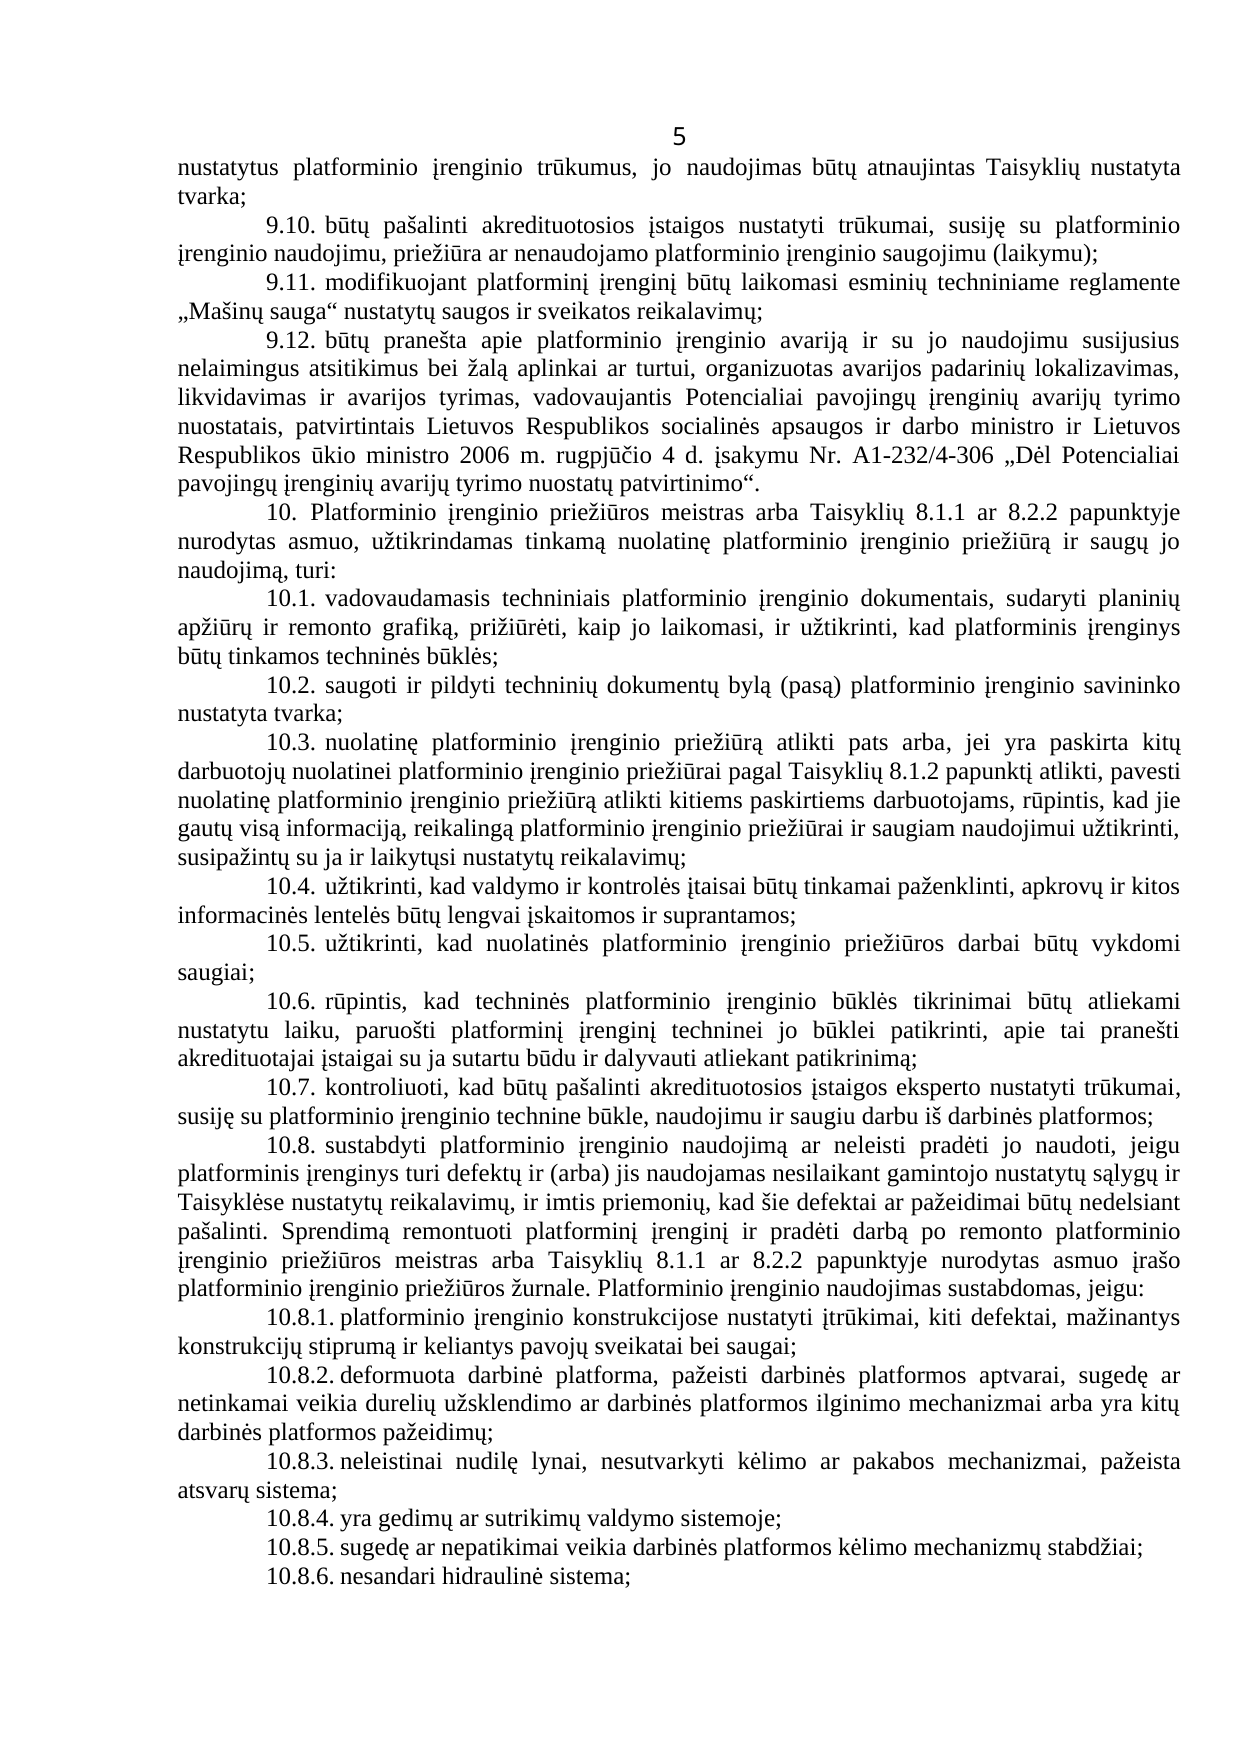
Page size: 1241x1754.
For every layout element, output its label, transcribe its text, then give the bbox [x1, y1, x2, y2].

text 10.8.4. yra gedimų ar sutrikimų valdymo sistemoje; [177, 1503, 1181, 1532]
text 10.7. kontroliuoti, kad būtų pašalinti akredituotosios įstaigos eksperto nustatyti trūkumai, susiję su platforminio įrenginio technine būkle, naudojimu ir saugiu darbu iš darbinės platformos; [177, 1072, 1181, 1130]
text 9.11. modifikuojant platforminį įrenginį būtų laikomasi esminių techniniame reglamente „Mašinų sauga“ nustatytų saugos ir sveikatos reikalavimų; [177, 267, 1181, 325]
text 10.8.2. deformuota darbinė platforma, pažeisti darbinės platformos aptvarai, sugedę ar netinkamai veikia durelių užsklendimo ar darbinės platformos ilginimo mechanizmai arba yra kitų darbinės platformos pažeidimų; [177, 1360, 1181, 1446]
text 10.5. užtikrinti, kad nuolatinės platforminio įrenginio priežiūros darbai būtų vykdomi saugiai; [177, 928, 1181, 986]
text 9.10. būtų pašalinti akredituotosios įstaigos nustatyti trūkumai, susiję su platforminio įrenginio naudojimu, priežiūra ar nenaudojamo platforminio įrenginio saugojimu (laikymu); [177, 210, 1181, 267]
text 10.2. saugoti ir pildyti techninių dokumentų bylą (pasą) platforminio įrenginio savininko nustatyta tvarka; [177, 670, 1181, 727]
text 10.8.6. nesandari hidraulinė sistema; [177, 1561, 1181, 1590]
text 10.1. vadovaudamasis techniniais platforminio įrenginio dokumentais, sudaryti planinių apžiūrų ir remonto grafiką, prižiūrėti, kaip jo laikomasi, ir užtikrinti, kad platforminis įrenginys būtų tinkamos techninės būklės; [177, 583, 1181, 670]
text 10. Platforminio įrenginio priežiūros meistras arba Taisyklių 8.1.1 ar 8.2.2 papunktyje nurodytas asmuo, užtikrindamas tinkamą nuolatinę platforminio įrenginio priežiūrą ir saugų jo naudojimą, turi: [177, 497, 1181, 583]
text 9.12. būtų pranešta apie platforminio įrenginio avariją ir su jo naudojimu susijusius nelaimingus atsitikimus bei žalą aplinkai ar turtui, organizuotas avarijos padarinių lokalizavimas, likvidavimas ir avarijos tyrimas, vadovaujantis Potencialiai pavojingų įrenginių avarijų tyrimo nuostatais, patvirtintais Lietuvos Respublikos socialinės apsaugos ir darbo ministro ir Lietuvos Respublikos ūkio ministro 2006 m. rugpjūčio 4 d. įsakymu Nr. A1-232/4-306 „Dėl Potencialiai pavojingų įrenginių avarijų tyrimo nuostatų patvirtinimo“. [177, 325, 1181, 497]
text 10.6. rūpintis, kad techninės platforminio įrenginio būklės tikrinimai būtų atliekami nustatytu laiku, paruošti platforminį įrenginį techninei jo būklei patikrinti, apie tai pranešti akredituotajai įstaigai su ja sutartu būdu ir dalyvauti atliekant patikrinimą; [177, 986, 1181, 1072]
text 10.8.5. sugedę ar nepatikimai veikia darbinės platformos kėlimo mechanizmų stabdžiai; [177, 1532, 1181, 1561]
text 10.4. užtikrinti, kad valdymo ir kontrolės įtaisai būtų tinkamai paženklinti, apkrovų ir kitos informacinės lentelės būtų lengvai įskaitomos ir suprantamos; [177, 871, 1181, 928]
text 10.8.1. platforminio įrenginio konstrukcijose nustatyti įtrūkimai, kiti defektai, mažinantys konstrukcijų stiprumą ir keliantys pavojų sveikatai bei saugai; [177, 1302, 1181, 1360]
text nustatytus platforminio įrenginio trūkumus, jo naudojimas būtų atnaujintas Taisyklių nustatyta tvarka; [177, 152, 1181, 210]
text 10.3. nuolatinę platforminio įrenginio priežiūrą atlikti pats arba, jei yra paskirta kitų darbuotojų nuolatinei platforminio įrenginio priežiūrai pagal Taisyklių 8.1.2 papunktį atlikti, pavesti nuolatinę platforminio įrenginio priežiūrą atlikti kitiems paskirtiems darbuotojams, rūpintis, kad jie gautų visą informaciją, reikalingą platforminio įrenginio priežiūrai ir saugiam naudojimui užtikrinti, susipažintų su ja ir laikytųsi nustatytų reikalavimų; [177, 727, 1181, 871]
text 10.8.3. neleistinai nudilę lynai, nesutvarkyti kėlimo ar pakabos mechanizmai, pažeista atsvarų sistema; [177, 1446, 1181, 1503]
text 10.8. sustabdyti platforminio įrenginio naudojimą ar neleisti pradėti jo naudoti, jeigu platforminis įrenginys turi defektų ir (arba) jis naudojamas nesilaikant gamintojo nustatytų sąlygų ir Taisyklėse nustatytų reikalavimų, ir imtis priemonių, kad šie defektai ar pažeidimai būtų nedelsiant pašalinti. Sprendimą remontuoti platforminį įrenginį ir pradėti darbą po remonto platforminio įrenginio priežiūros meistras arba Taisyklių 8.1.1 ar 8.2.2 papunktyje nurodytas asmuo įrašo platforminio įrenginio priežiūros žurnale. Platforminio įrenginio naudojimas sustabdomas, jeigu: [177, 1130, 1181, 1302]
